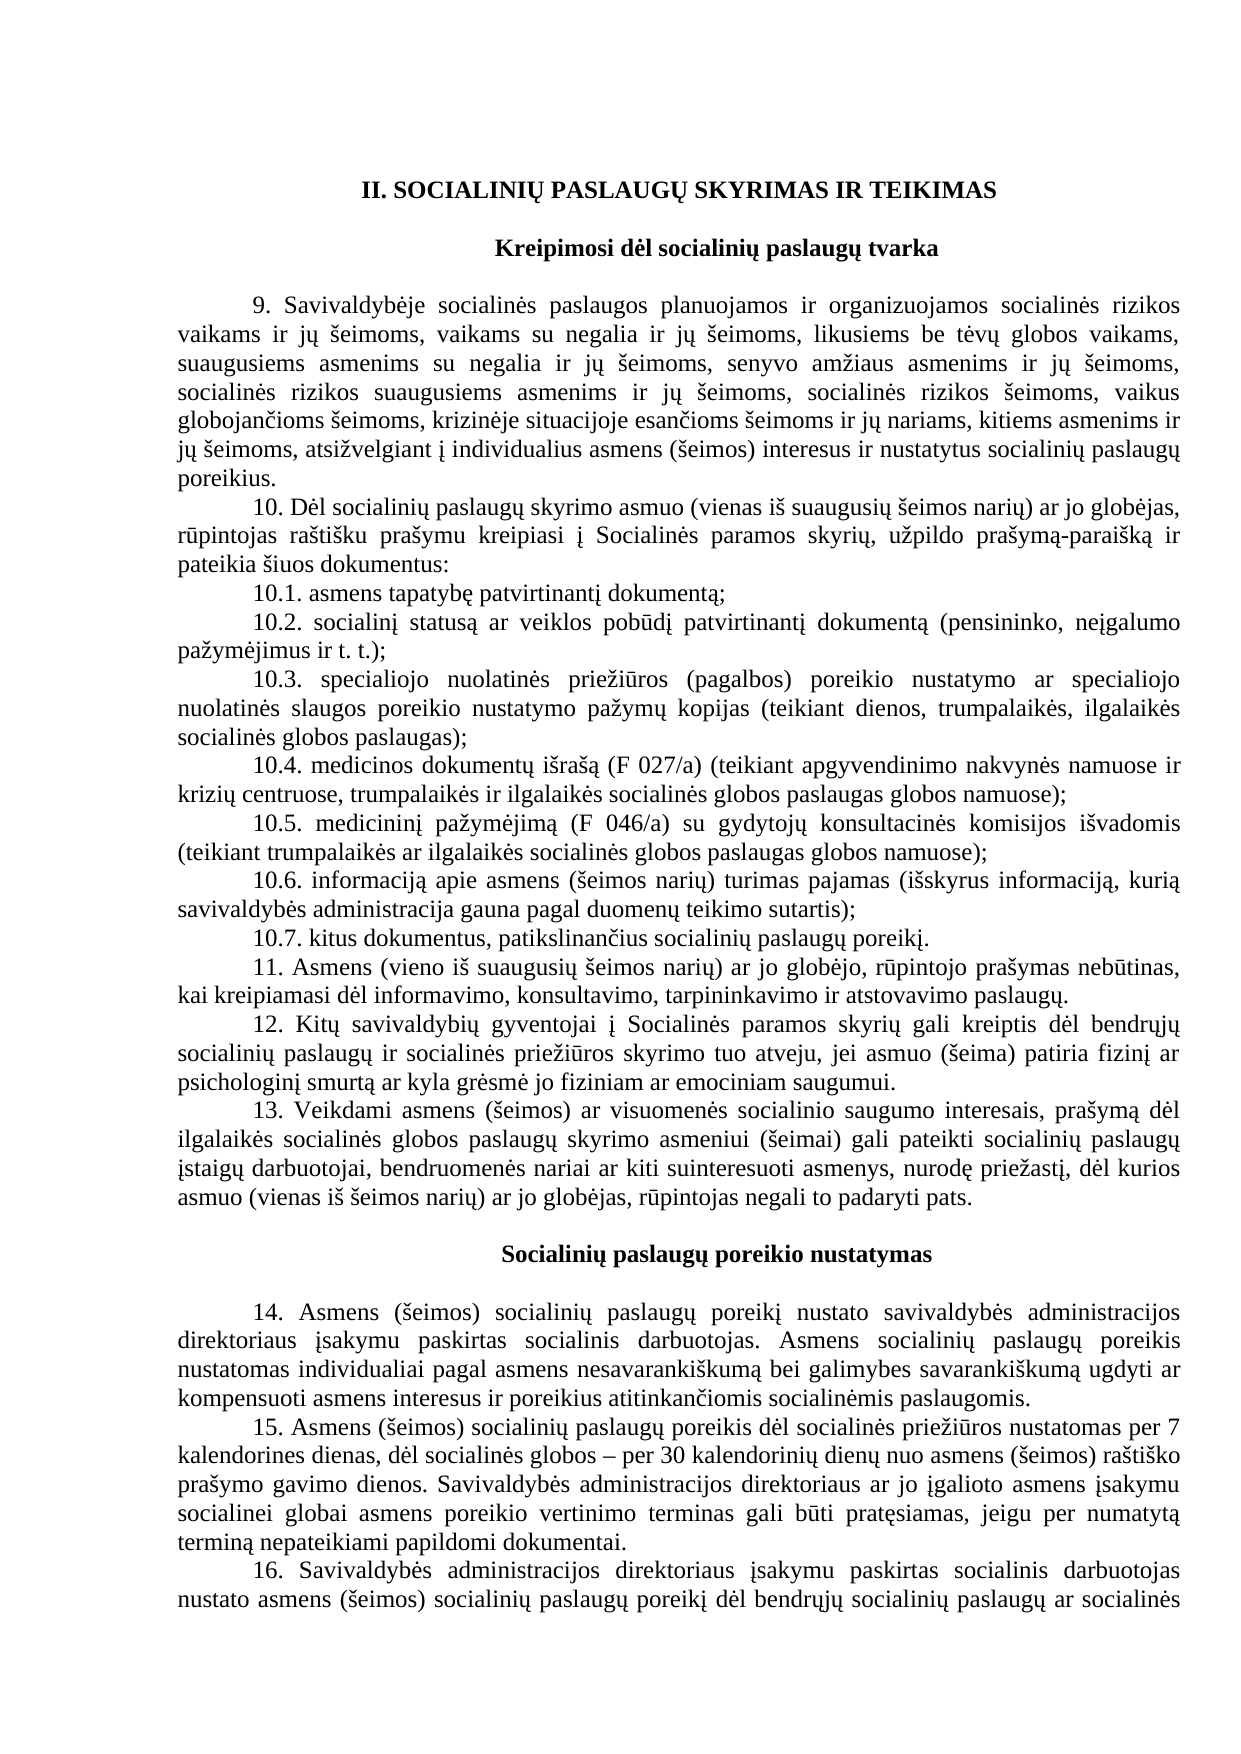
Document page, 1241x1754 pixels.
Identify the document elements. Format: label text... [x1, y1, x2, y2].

text Kreipimosi dėl socialinių paslaugų tvarka [177, 233, 1181, 262]
text 11. Asmens (vieno iš suaugusių šeimos narių) ar jo globėjo, rūpintojo prašymas nebūtinas, kai kreipiamasi dėl informavimo, konsultavimo, tarpininkavimo ir atstovavimo paslaugų. [177, 952, 1181, 1009]
text 16. Savivaldybės administracijos direktoriaus įsakymu paskirtas socialinis darbuotojas nustato asmens (šeimos) socialinių paslaugų poreikį dėl bendrųjų socialinių paslaugų ar socialinės [177, 1556, 1181, 1613]
text 14. Asmens (šeimos) socialinių paslaugų poreikį nustato savivaldybės administracijos direktoriaus įsakymu paskirtas socialinis darbuotojas. Asmens socialinių paslaugų poreikis nustatomas individualiai pagal asmens nesavarankiškumą bei galimybes savarankiškumą ugdyti ar kompensuoti asmens interesus ir poreikius atitinkančiomis socialinėmis paslaugomis. [177, 1297, 1181, 1412]
text 10.6. informaciją apie asmens (šeimos narių) turimas pajamas (išskyrus informaciją, kurią savivaldybės administracija gauna pagal duomenų teikimo sutartis); [177, 866, 1181, 923]
text II. SOCIALINIŲ PASLAUGŲ SKYRIMAS IR TEIKIMAS [177, 176, 1181, 204]
text 12. Kitų savivaldybių gyventojai į Socialinės paramos skyrių gali kreiptis dėl bendrųjų socialinių paslaugų ir socialinės priežiūros skyrimo tuo atveju, jei asmuo (šeima) patiria fizinį ar psichologinį smurtą ar kyla grėsmė jo fiziniam ar emociniam saugumui. [177, 1009, 1181, 1096]
text 10.5. medicininį pažymėjimą (F 046/a) su gydytojų konsultacinės komisijos išvadomis (teikiant trumpalaikės ar ilgalaikės socialinės globos paslaugas globos namuose); [177, 808, 1181, 866]
text 10.7. kitus dokumentus, patikslinančius socialinių paslaugų poreikį. [177, 923, 1181, 952]
text Socialinių paslaugų poreikio nustatymas [177, 1239, 1181, 1268]
text 10.1. asmens tapatybę patvirtinantį dokumentą; [177, 578, 1181, 607]
text 13. Veikdami asmens (šeimos) ar visuomenės socialinio saugumo interesais, prašymą dėl ilgalaikės socialinės globos paslaugų skyrimo asmeniui (šeimai) gali pateikti socialinių paslaugų įstaigų darbuotojai, bendruomenės nariai ar kiti suinteresuoti asmenys, nurodę priežastį, dėl kurios asmuo (vienas iš šeimos narių) ar jo globėjas, rūpintojas negali to padaryti pats. [177, 1096, 1181, 1211]
text 10.2. socialinį statusą ar veiklos pobūdį patvirtinantį dokumentą (pensininko, neįgalumo pažymėjimus ir t. t.); [177, 607, 1181, 664]
text 9. Savivaldybėje socialinės paslaugos planuojamos ir organizuojamos socialinės rizikos vaikams ir jų šeimoms, vaikams su negalia ir jų šeimoms, likusiems be tėvų globos vaikams, suaugusiems asmenims su negalia ir jų šeimoms, senyvo amžiaus asmenims ir jų šeimoms, socialinės rizikos suaugusiems asmenims ir jų šeimoms, socialinės rizikos šeimoms, vaikus globojančioms šeimoms, krizinėje situacijoje esančioms šeimoms ir jų nariams, kitiems asmenims ir jų šeimoms, atsižvelgiant į individualius asmens (šeimos) interesus ir nustatytus socialinių paslaugų poreikius. [177, 291, 1181, 492]
text 10.4. medicinos dokumentų išrašą (F 027/a) (teikiant apgyvendinimo nakvynės namuose ir krizių centruose, trumpalaikės ir ilgalaikės socialinės globos paslaugas globos namuose); [177, 751, 1181, 808]
text 10. Dėl socialinių paslaugų skyrimo asmuo (vienas iš suaugusių šeimos narių) ar jo globėjas, rūpintojas raštišku prašymu kreipiasi į Socialinės paramos skyrių, užpildo prašymą-paraišką ir pateikia šiuos dokumentus: [177, 492, 1181, 578]
text 10.3. specialiojo nuolatinės priežiūros (pagalbos) poreikio nustatymo ar specialiojo nuolatinės slaugos poreikio nustatymo pažymų kopijas (teikiant dienos, trumpalaikės, ilgalaikės socialinės globos paslaugas); [177, 664, 1181, 751]
text 15. Asmens (šeimos) socialinių paslaugų poreikis dėl socialinės priežiūros nustatomas per 7 kalendorines dienas, dėl socialinės globos – per 30 kalendorinių dienų nuo asmens (šeimos) raštiško prašymo gavimo dienos. Savivaldybės administracijos direktoriaus ar jo įgalioto asmens įsakymu socialinei globai asmens poreikio vertinimo terminas gali būti pratęsiamas, jeigu per numatytą terminą nepateikiami papildomi dokumentai. [177, 1412, 1181, 1556]
